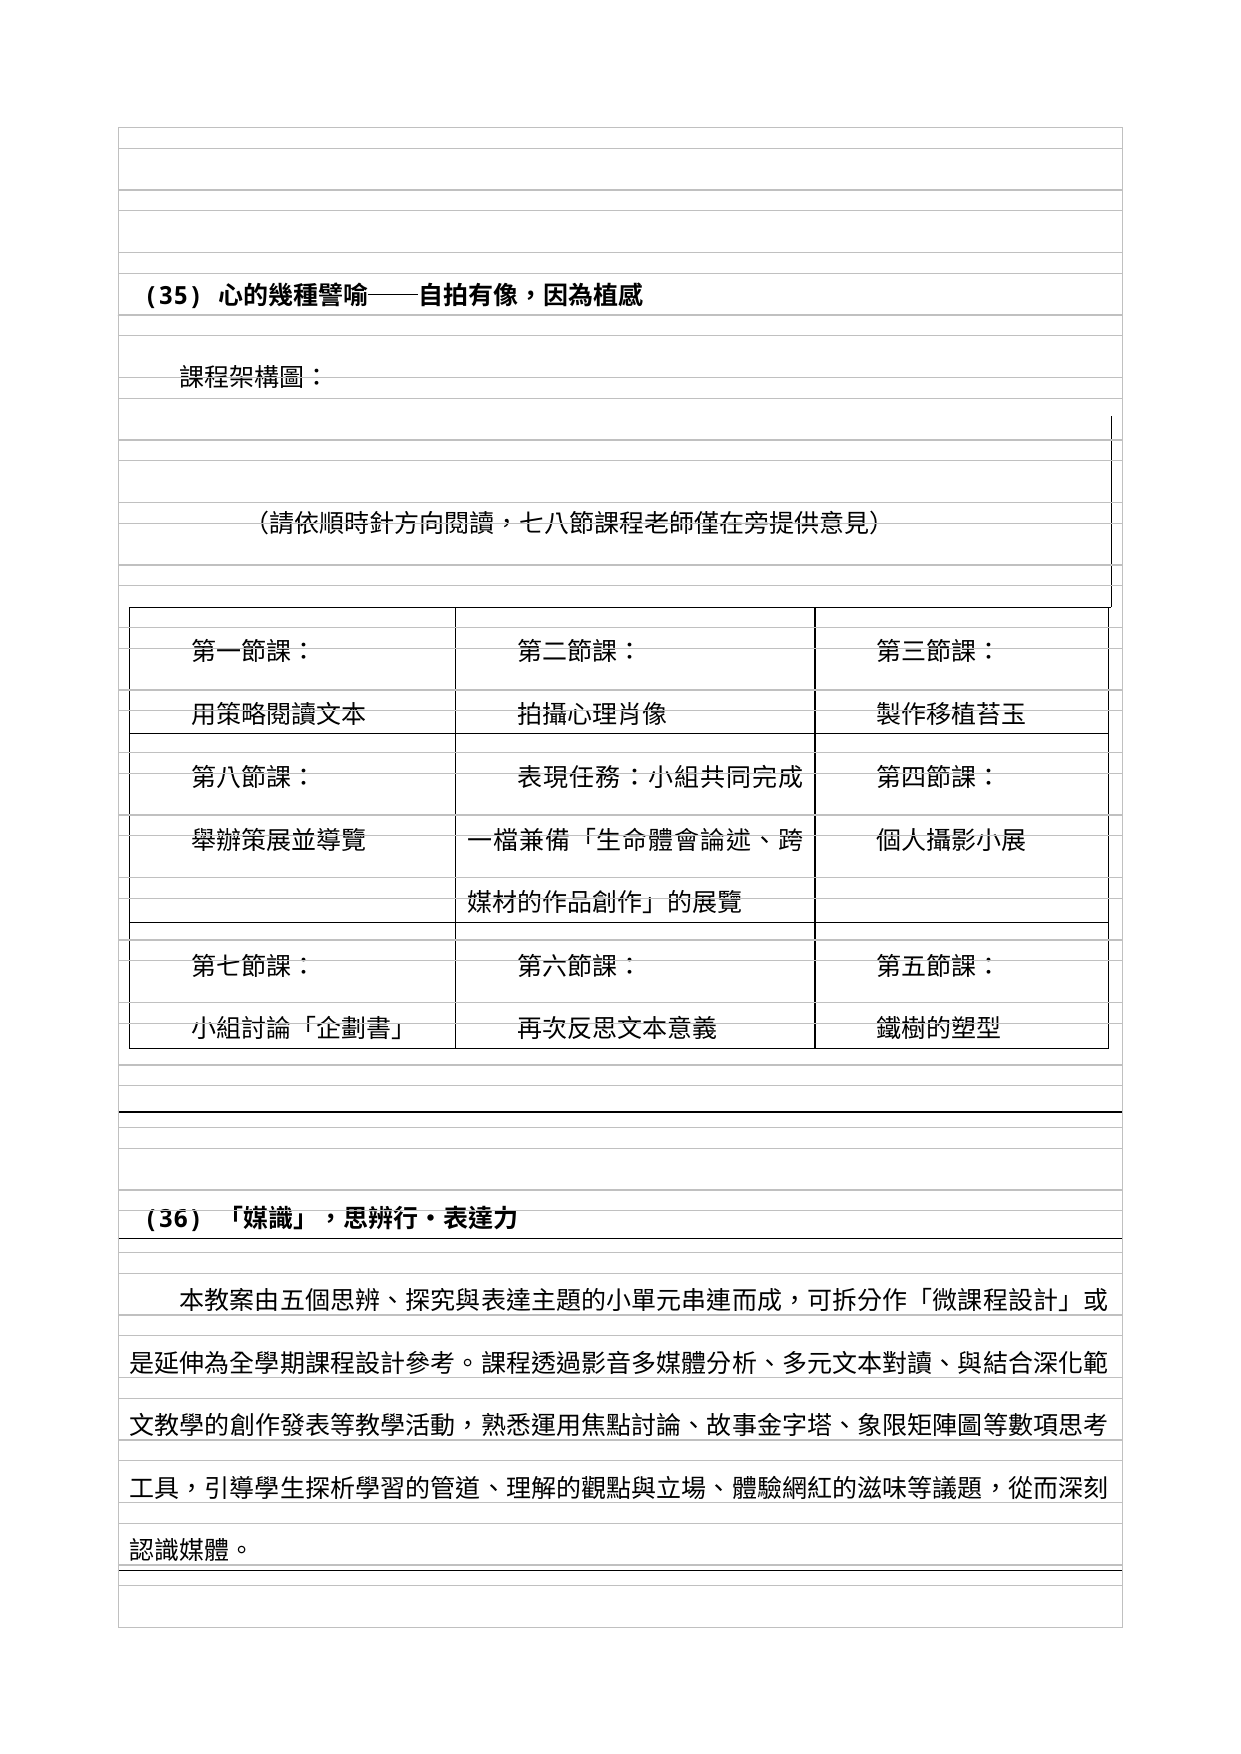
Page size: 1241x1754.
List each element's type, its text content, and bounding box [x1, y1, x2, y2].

table_header 本教案由五個思辨、探究與表達主題的小單元串連而成，可拆分作「微課程設計」或是延伸為全學期課程設計參考。課程透過影音多媒體分析、多元文本對讀、與結合深化範文教學的創作發表等教學活動，熟悉運用焦點討論、故事金字塔、象限矩陣圖等數項思考工具，引導學生探析學習的管道、理解的觀點與立場、體驗網紅的滋味等議題，從而深刻認識媒體。 兼顧趣味感的討論與發表過程，提升學生自主學習與思辨能力，進而學習善如何用媒體資源，培養以批判性角度解讀各種媒體資訊，學習歷程中逐步建構個人具體可徵的學習檔案，提升思辨寫作與口語表達能力。 教學取徑 : 學科素養導向教學、思考工具、學習歷程檔案 [119, 1239, 1122, 1252]
table_cell 第八節課： 舉辦策展並導覽 [130, 774, 141, 814]
text [119, 1191, 1122, 1210]
table_cell 第四節課： 個人攝影小展 [1097, 774, 1108, 814]
table_header 第三節課： 製作移植苔玉 [1097, 649, 1108, 689]
text [119, 253, 1122, 273]
table_header 課程架構圖： （請依順時針方向閱讀，七八節課程老師僅在旁提供意見） [119, 316, 1122, 335]
table_header 本教案由五個思辨、探究與表達主題的小單元串連而成，可拆分作「微課程設計」或是延伸為全學期課程設計參考。課程透過影音多媒體分析、多元文本對讀、與結合深化範文教學的創作發表等教學活動，熟悉運用焦點討論、故事金字塔、象限矩陣圖等數項思考工具，引導學生探析學習的管道、理解的觀點與立場、體驗網紅的滋味等議題，從而深刻認識媒體。 兼顧趣味感的討論與發表過程，提升學生自主學習與思辨能力，進而學習善如何用媒體資源，培養以批判性角度解讀各種媒體資訊，學習歷程中逐步建構個人具體可徵的學習檔案，提升思辨寫作與口語表達能力。 教學取徑 : 學科素養導向教學、思考工具、學習歷程檔案 [119, 1253, 1122, 1273]
table_header 第三節課： 製作移植苔玉 [1097, 711, 1108, 733]
table_cell 第八節課： 舉辦策展並導覽 [130, 836, 455, 877]
table_cell 第八節課： 舉辦策展並導覽 [444, 774, 455, 814]
table_cell 第四節課： 個人攝影小展 [816, 878, 1108, 898]
table_header 第二節課： 拍攝心理肖像 [804, 649, 814, 689]
table_header 第三節課： 製作移植苔玉 [816, 649, 826, 689]
table_cell 第五節課： 鐵樹的塑型 [1097, 1003, 1108, 1023]
table_header 第二節課： 拍攝心理肖像 [456, 649, 467, 689]
table_cell 第四節課： 個人攝影小展 [816, 899, 1108, 922]
table_cell 第五節課： 鐵樹的塑型 [1097, 961, 1108, 1002]
table_cell 第四節課： 個人攝影小展 [816, 774, 826, 814]
table_cell 第四節課： 個人攝影小展 [816, 836, 1108, 877]
table_cell 第八節課： 舉辦策展並導覽 [130, 899, 455, 922]
table_header 第一節課： 用策略閱讀文本 [130, 649, 141, 689]
table_cell 第七節課： 小組討論「企劃書」 [444, 961, 455, 1002]
table_cell 第五節課： 鐵樹的塑型 [1097, 1024, 1108, 1048]
table_cell 第八節課： 舉辦策展並導覽 [130, 878, 455, 898]
table_cell 第六節課： 再次反思文本意義 [456, 961, 467, 1002]
table_cell 第七節課： 小組討論「企劃書」 [130, 961, 141, 1002]
text (36) 「媒識」，思辨行‧表達力 [119, 1211, 1122, 1237]
text [119, 1175, 1122, 1189]
text (35) 心的幾種譬喻──自拍有像，因為植感 [119, 274, 1122, 314]
table_cell 第五節課： 鐵樹的塑型 [816, 1024, 826, 1048]
table_header 第一節課： 用策略閱讀文本 [444, 649, 455, 689]
table_header 第二節課： 拍攝心理肖像 [456, 711, 467, 733]
table_cell 第五節課： 鐵樹的塑型 [816, 961, 826, 1002]
table_cell 第六節課： 再次反思文本意義 [804, 961, 814, 1002]
